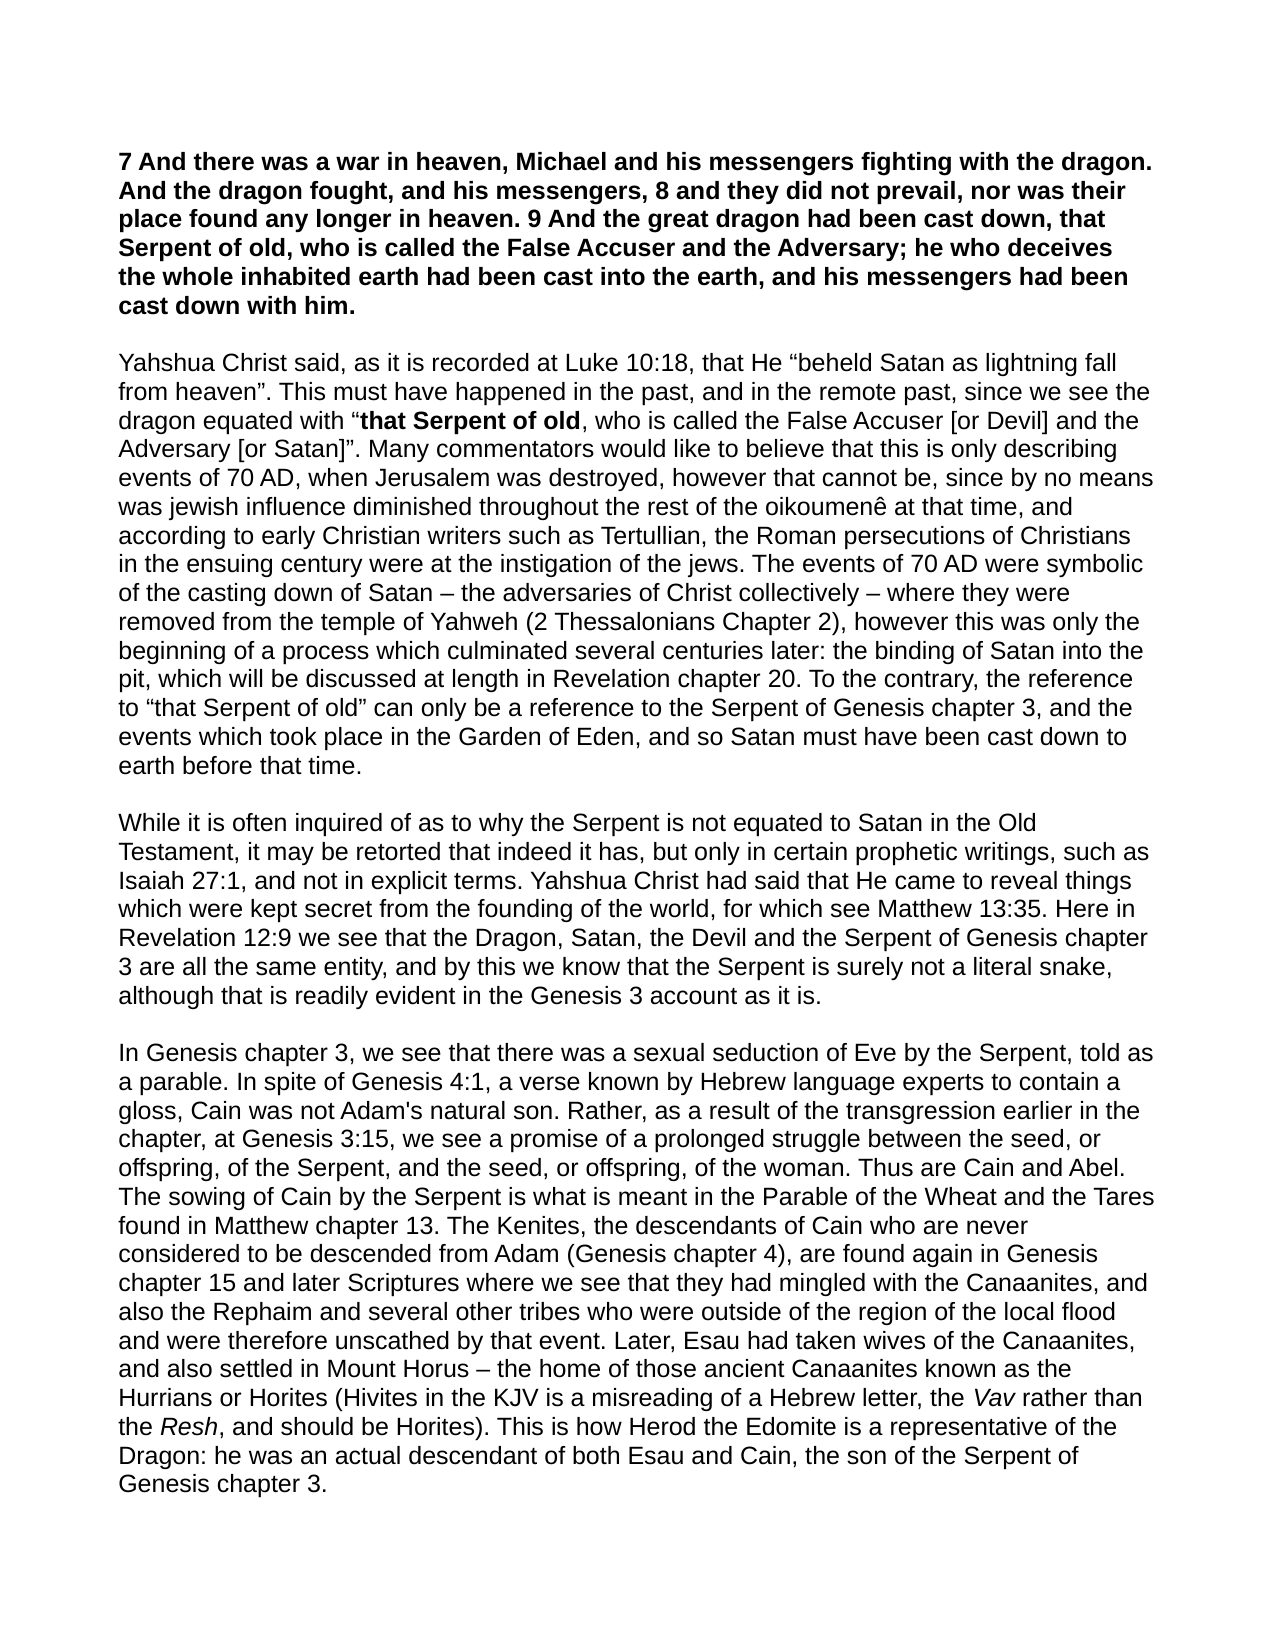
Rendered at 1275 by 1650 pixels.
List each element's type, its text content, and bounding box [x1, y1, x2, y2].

text While it is often inquired of as to why the Serpent is not equated to Satan in the Old Testament, it may be retorted that indeed it has, but only in certain prophetic writings, such as Isaiah 27:1, and not in explicit terms. Yahshua Christ had said that He came to reveal things which were kept secret from the founding of the world, for which see Matthew 13:35. Here in Revelation 12:9 we see that the Dragon, Satan, the Devil and the Serpent of Genesis chapter 3 are all the same entity, and by this we know that the Serpent is surely not a literal snake, although that is readily evident in the Genesis 3 account as it is. [118, 808, 1157, 1009]
text In Genesis chapter 3, we see that there was a sexual seduction of Eve by the Serpent, told as a parable. In spite of Genesis 4:1, a verse known by Hebrew language experts to contain a gloss, Cain was not Adam's natural son. Rather, as a result of the transgression earlier in the chapter, at Genesis 3:15, we see a promise of a prolonged struggle between the seed, or offspring, of the Serpent, and the seed, or offspring, of the woman. Thus are Cain and Abel. The sowing of Cain by the Serpent is what is meant in the Parable of the Wheat and the Tares found in Matthew chapter 13. The Kenites, the descendants of Cain who are never considered to be descended from Adam (Genesis chapter 4), are found again in Genesis chapter 15 and later Scriptures where we see that they had mingled with the Canaanites, and also the Rephaim and several other tribes who were outside of the region of the local flood and were therefore unscathed by that event. Later, Esau had taken wives of the Canaanites, and also settled in Mount Horus – the home of those ancient Canaanites known as the Hurrians or Horites (Hivites in the KJV is a misreading of a Hebrew letter, the Vav rather than the Resh, and should be Horites). This is how Herod the Edomite is a representative of the Dragon: he was an actual descendant of both Esau and Cain, the son of the Serpent of Genesis chapter 3. [118, 1038, 1157, 1498]
text 7 And there was a war in heaven, Michael and his messengers fighting with the dragon. And the dragon fought, and his messengers, 8 and they did not prevail, nor was their place found any longer in heaven. 9 And the great dragon had been cast down, that Serpent of old, who is called the False Accuser and the Adversary; he who deceives the whole inhabited earth had been cast into the earth, and his messengers had been cast down with him. [118, 147, 1157, 319]
text Yahshua Christ said, as it is recorded at Luke 10:18, that He “beheld Satan as lightning fall from heaven”. This must have happened in the past, and in the remote past, since we see the dragon equated with “that Serpent of old, who is called the False Accuser [or Devil] and the Adversary [or Satan]”. Many commentators would like to believe that this is only describing events of 70 AD, when Jerusalem was destroyed, however that cannot be, since by no means was jewish influence diminished throughout the rest of the oikoumenê at that time, and according to early Christian writers such as Tertullian, the Roman persecutions of Christians in the ensuing century were at the instigation of the jews. The events of 70 AD were symbolic of the casting down of Satan – the adversaries of Christ collectively – where they were removed from the temple of Yahweh (2 Thessalonians Chapter 2), however this was only the beginning of a process which culminated several centuries later: the binding of Satan into the pit, which will be discussed at length in Revelation chapter 20. To the contrary, the reference to “that Serpent of old” can only be a reference to the Serpent of Genesis chapter 3, and the events which took place in the Garden of Eden, and so Satan must have been cast down to earth before that time. [118, 348, 1157, 779]
